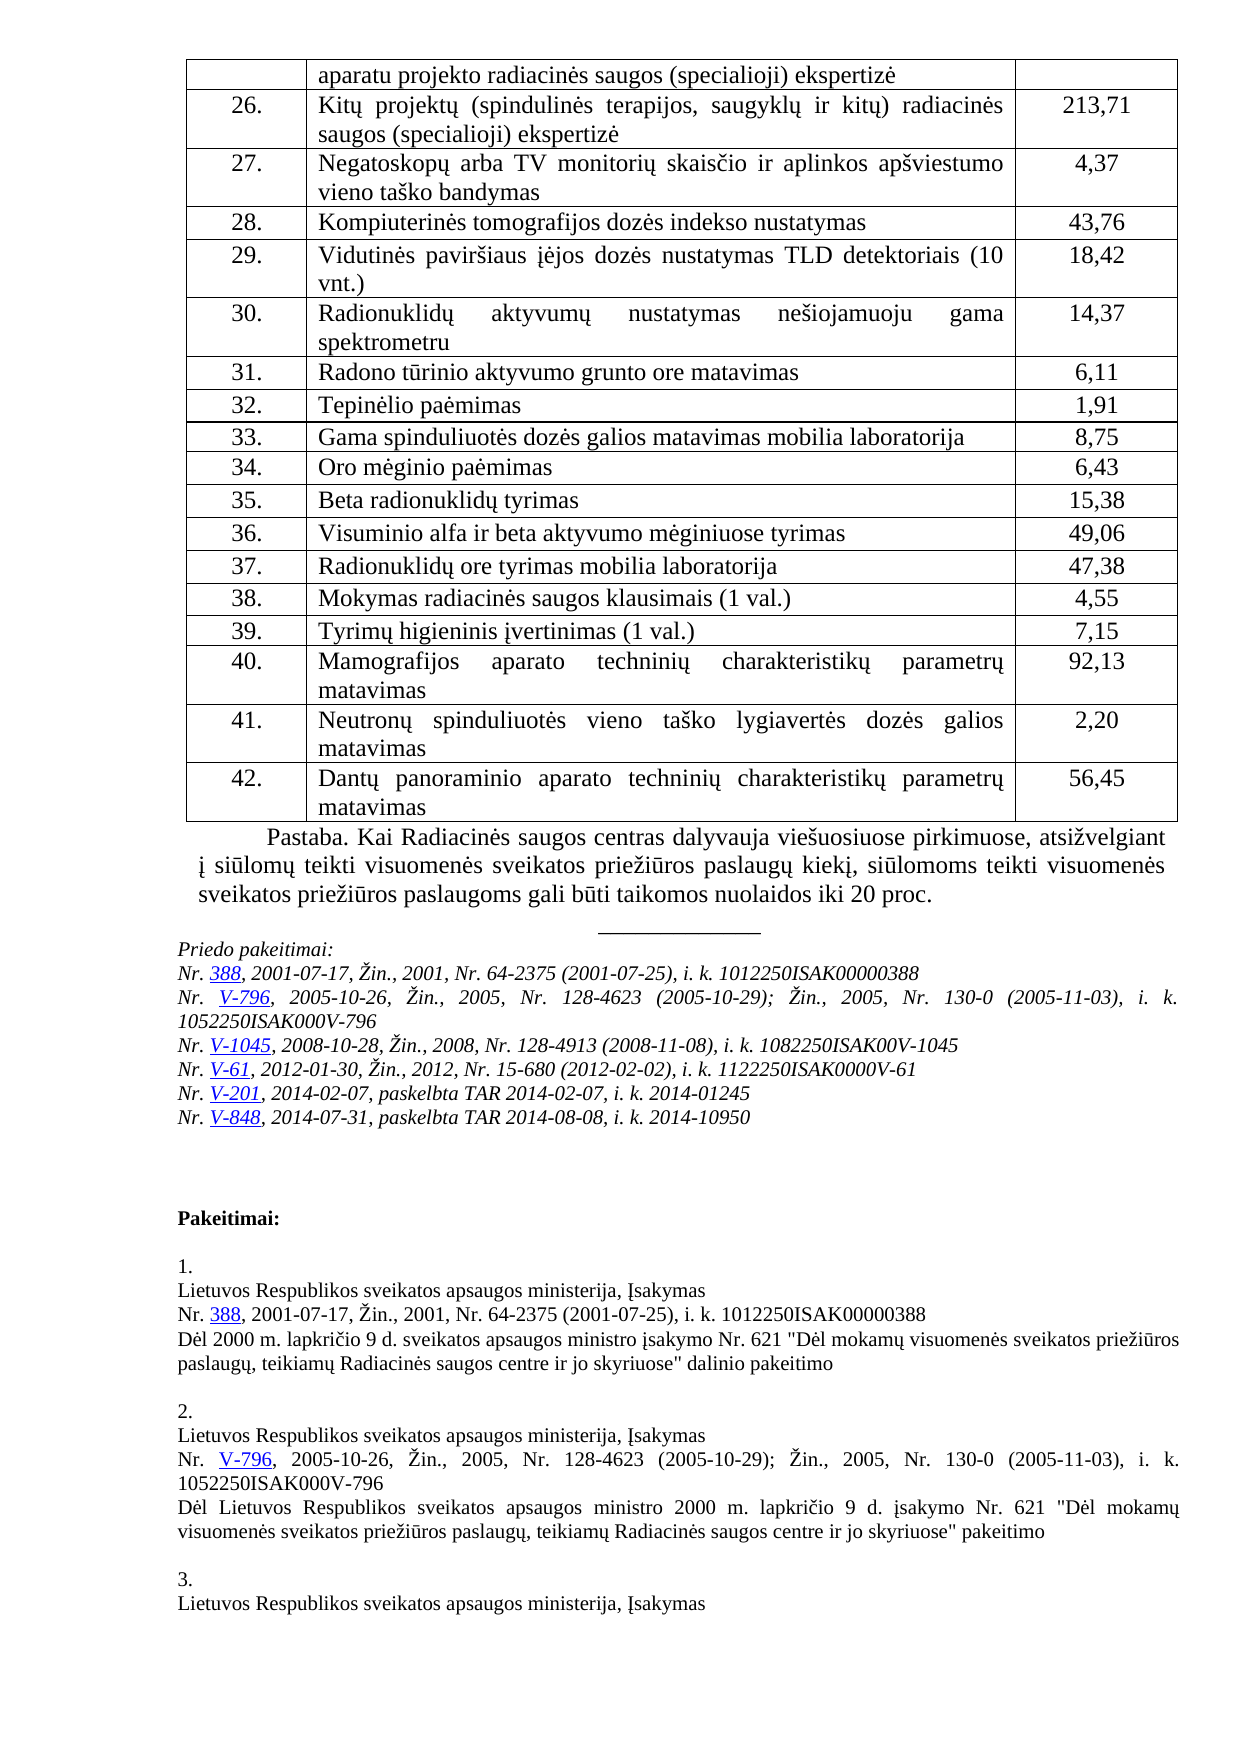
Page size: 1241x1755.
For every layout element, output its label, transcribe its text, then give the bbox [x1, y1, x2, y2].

text Dėl Lietuvos Respublikos sveikatos apsaugos ministro 2000 m. lapkričio 9 d. įsakymo Nr. 621 "Dėl mokamų visuomenės sveikatos priežiūros paslaugų, teikiamų Radiacinės saugos centre ir jo skyriuose" pakeitimo [177, 1495, 1181, 1543]
table_cell Gama spinduliuotės dozės galios matavimas mobilia laboratorija [307, 423, 1015, 451]
table_cell 49,06 [1016, 518, 1177, 550]
text _____________ [177, 908, 1181, 937]
table_cell 1,91 [1016, 390, 1177, 421]
table_cell [187, 60, 306, 89]
text Nr. V-201, 2014-02-07, paskelbta TAR 2014-02-07, i. k. 2014-01245 [177, 1081, 1181, 1105]
text Lietuvos Respublikos sveikatos apsaugos ministerija, Įsakymas [177, 1591, 1181, 1615]
text Priedo pakeitimai: [177, 937, 1181, 961]
table_cell 6,11 [1016, 357, 1177, 389]
text Nr. V-1045, 2008-10-28, Žin., 2008, Nr. 128-4913 (2008-11-08), i. k. 1082250ISAK00V-1045 [177, 1033, 1181, 1057]
table_cell 35. [187, 485, 306, 517]
table_cell 14,37 [1016, 298, 1177, 356]
table_cell 15,38 [1016, 485, 1177, 517]
table_cell [1016, 60, 1177, 89]
text Nr. V-796, 2005-10-26, Žin., 2005, Nr. 128-4623 (2005-10-29); Žin., 2005, Nr. 130-0 (2005-11-03), i. k. 1052250ISAK000V-796 [177, 985, 1181, 1033]
table_cell Pastaba. Kai Radiacinės saugos centras dalyvauja viešuosiuose pirkimuose, atsižvelgiant į siūlomų teikti visuomenės sveikatos priežiūros paslaugų kiekį, siūlomoms teikti visuomenės sveikatos priežiūros paslaugoms gali būti taikomos nuolaidos iki 20 proc. [187, 822, 1178, 908]
table_cell 4,37 [1016, 149, 1177, 206]
table_cell 33. [187, 423, 306, 451]
table_cell 18,42 [1016, 240, 1177, 297]
table_cell Tepinėlio paėmimas [307, 390, 1015, 421]
table_cell 43,76 [1016, 207, 1177, 239]
text Dėl 2000 m. lapkričio 9 d. sveikatos apsaugos ministro įsakymo Nr. 621 "Dėl mokamų visuomenės sveikatos priežiūros paslaugų, teikiamų Radiacinės saugos centre ir jo skyriuose" dalinio pakeitimo [177, 1326, 1181, 1374]
table_cell 42. [187, 763, 306, 821]
table_cell Vidutinės paviršiaus įėjos dozės nustatymas TLD detektoriais (10 vnt.) [307, 240, 1015, 297]
table_cell 38. [187, 584, 306, 615]
table_cell 31. [187, 357, 306, 389]
table_cell Negatoskopų arba TV monitorių skaisčio ir aplinkos apšviestumo vieno taško bandymas [307, 149, 1015, 206]
table_cell 47,38 [1016, 551, 1177, 582]
table_cell 92,13 [1016, 646, 1177, 704]
table_cell 7,15 [1016, 616, 1177, 645]
table_cell 37. [187, 551, 306, 582]
table_cell Mamografijos aparato techninių charakteristikų parametrų matavimas [307, 646, 1015, 704]
text 1. [177, 1254, 1181, 1278]
table_cell 28. [187, 207, 306, 239]
table_cell 26. [187, 90, 306, 147]
table_cell Radono tūrinio aktyvumo grunto ore matavimas [307, 357, 1015, 389]
text Lietuvos Respublikos sveikatos apsaugos ministerija, Įsakymas [177, 1278, 1181, 1302]
table_cell Neutronų spinduliuotės vieno taško lygiavertės dozės galios matavimas [307, 705, 1015, 762]
table_cell Kitų projektų (spindulinės terapijos, saugyklų ir kitų) radiacinės saugos (specialioji) ekspertizė [307, 90, 1015, 147]
table_cell 36. [187, 518, 306, 550]
table_cell Dantų panoraminio aparato techninių charakteristikų parametrų matavimas [307, 763, 1015, 821]
table_cell Kompiuterinės tomografijos dozės indekso nustatymas [307, 207, 1015, 239]
table_cell 6,43 [1016, 452, 1177, 484]
table_cell Visuminio alfa ir beta aktyvumo mėginiuose tyrimas [307, 518, 1015, 550]
table_cell 56,45 [1016, 763, 1177, 821]
table_cell 27. [187, 149, 306, 206]
text Lietuvos Respublikos sveikatos apsaugos ministerija, Įsakymas [177, 1423, 1181, 1447]
table_cell Oro mėginio paėmimas [307, 452, 1015, 484]
table_cell 29. [187, 240, 306, 297]
table_cell 30. [187, 298, 306, 356]
table_cell 2,20 [1016, 705, 1177, 762]
table_cell Tyrimų higieninis įvertinimas (1 val.) [307, 616, 1015, 645]
table_cell Radionuklidų aktyvumų nustatymas nešiojamuoju gama spektrometru [307, 298, 1015, 356]
text Nr. V-848, 2014-07-31, paskelbta TAR 2014-08-08, i. k. 2014-10950 [177, 1105, 1181, 1129]
text Nr. 388, 2001-07-17, Žin., 2001, Nr. 64-2375 (2001-07-25), i. k. 1012250ISAK00000388 [177, 961, 1181, 985]
table_cell 40. [187, 646, 306, 704]
text 2. [177, 1399, 1181, 1423]
table_cell 32. [187, 390, 306, 421]
table_cell 39. [187, 616, 306, 645]
table_cell 41. [187, 705, 306, 762]
table_cell Mokymas radiacinės saugos klausimais (1 val.) [307, 584, 1015, 615]
table_cell Radionuklidų ore tyrimas mobilia laboratorija [307, 551, 1015, 582]
text Nr. 388, 2001-07-17, Žin., 2001, Nr. 64-2375 (2001-07-25), i. k. 1012250ISAK00000388 [177, 1302, 1181, 1326]
text Nr. V-61, 2012-01-30, Žin., 2012, Nr. 15-680 (2012-02-02), i. k. 1122250ISAK0000V-61 [177, 1057, 1181, 1081]
table_cell Beta radionuklidų tyrimas [307, 485, 1015, 517]
table_cell 213,71 [1016, 90, 1177, 147]
table_cell 8,75 [1016, 423, 1177, 451]
table_cell 4,55 [1016, 584, 1177, 615]
text Pakeitimai: [177, 1206, 1181, 1230]
text Nr. V-796, 2005-10-26, Žin., 2005, Nr. 128-4623 (2005-10-29); Žin., 2005, Nr. 130-0 (2005-11-03), i. k. 1052250ISAK000V-796 [177, 1447, 1181, 1495]
table_cell aparatu projekto radiacinės saugos (specialioji) ekspertizė [307, 60, 1015, 89]
table_cell 34. [187, 452, 306, 484]
text 3. [177, 1567, 1181, 1591]
